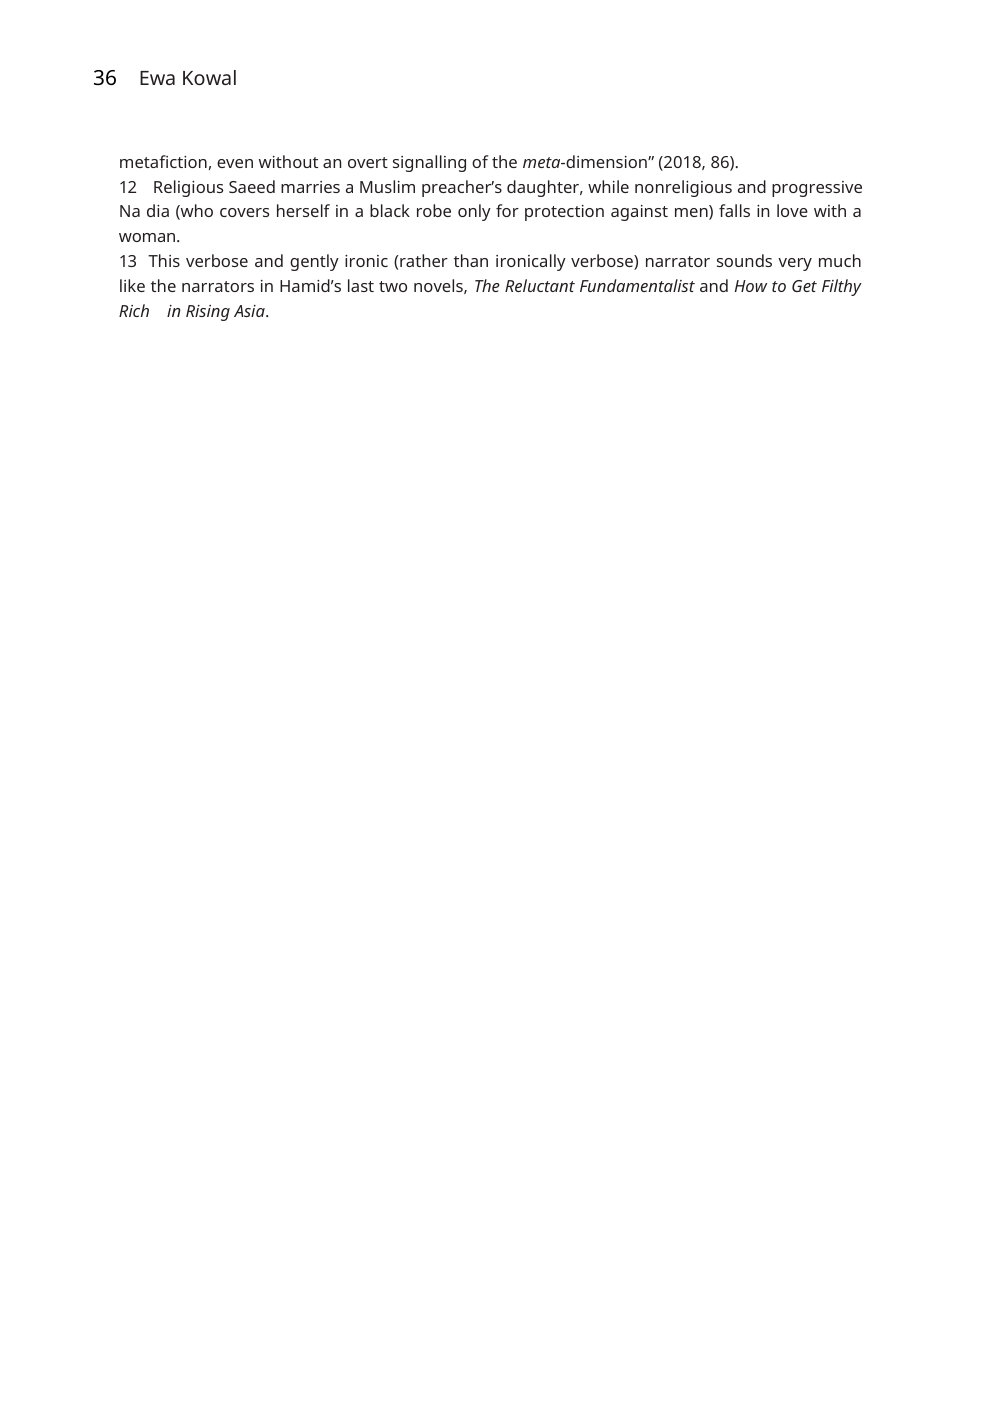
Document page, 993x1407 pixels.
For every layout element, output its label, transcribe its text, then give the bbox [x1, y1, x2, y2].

list metafiction, even without an overt signalling of the meta-dimension” (2018, 86). [119, 150, 863, 173]
list This verbose and gently ironic (rather than ironically verbose) narrator sounds very much like the narrators in Hamid’s last two novels, The Reluctant Fundamentalist and How to Get Filthy Rich in Rising Asia. [119, 250, 863, 322]
list Religious Saeed marries a Muslim preacher’s daughter, while non­religious and progressive Na­ dia (who covers herself in a black robe only for protection against men) falls in love with a woman. [119, 175, 863, 248]
